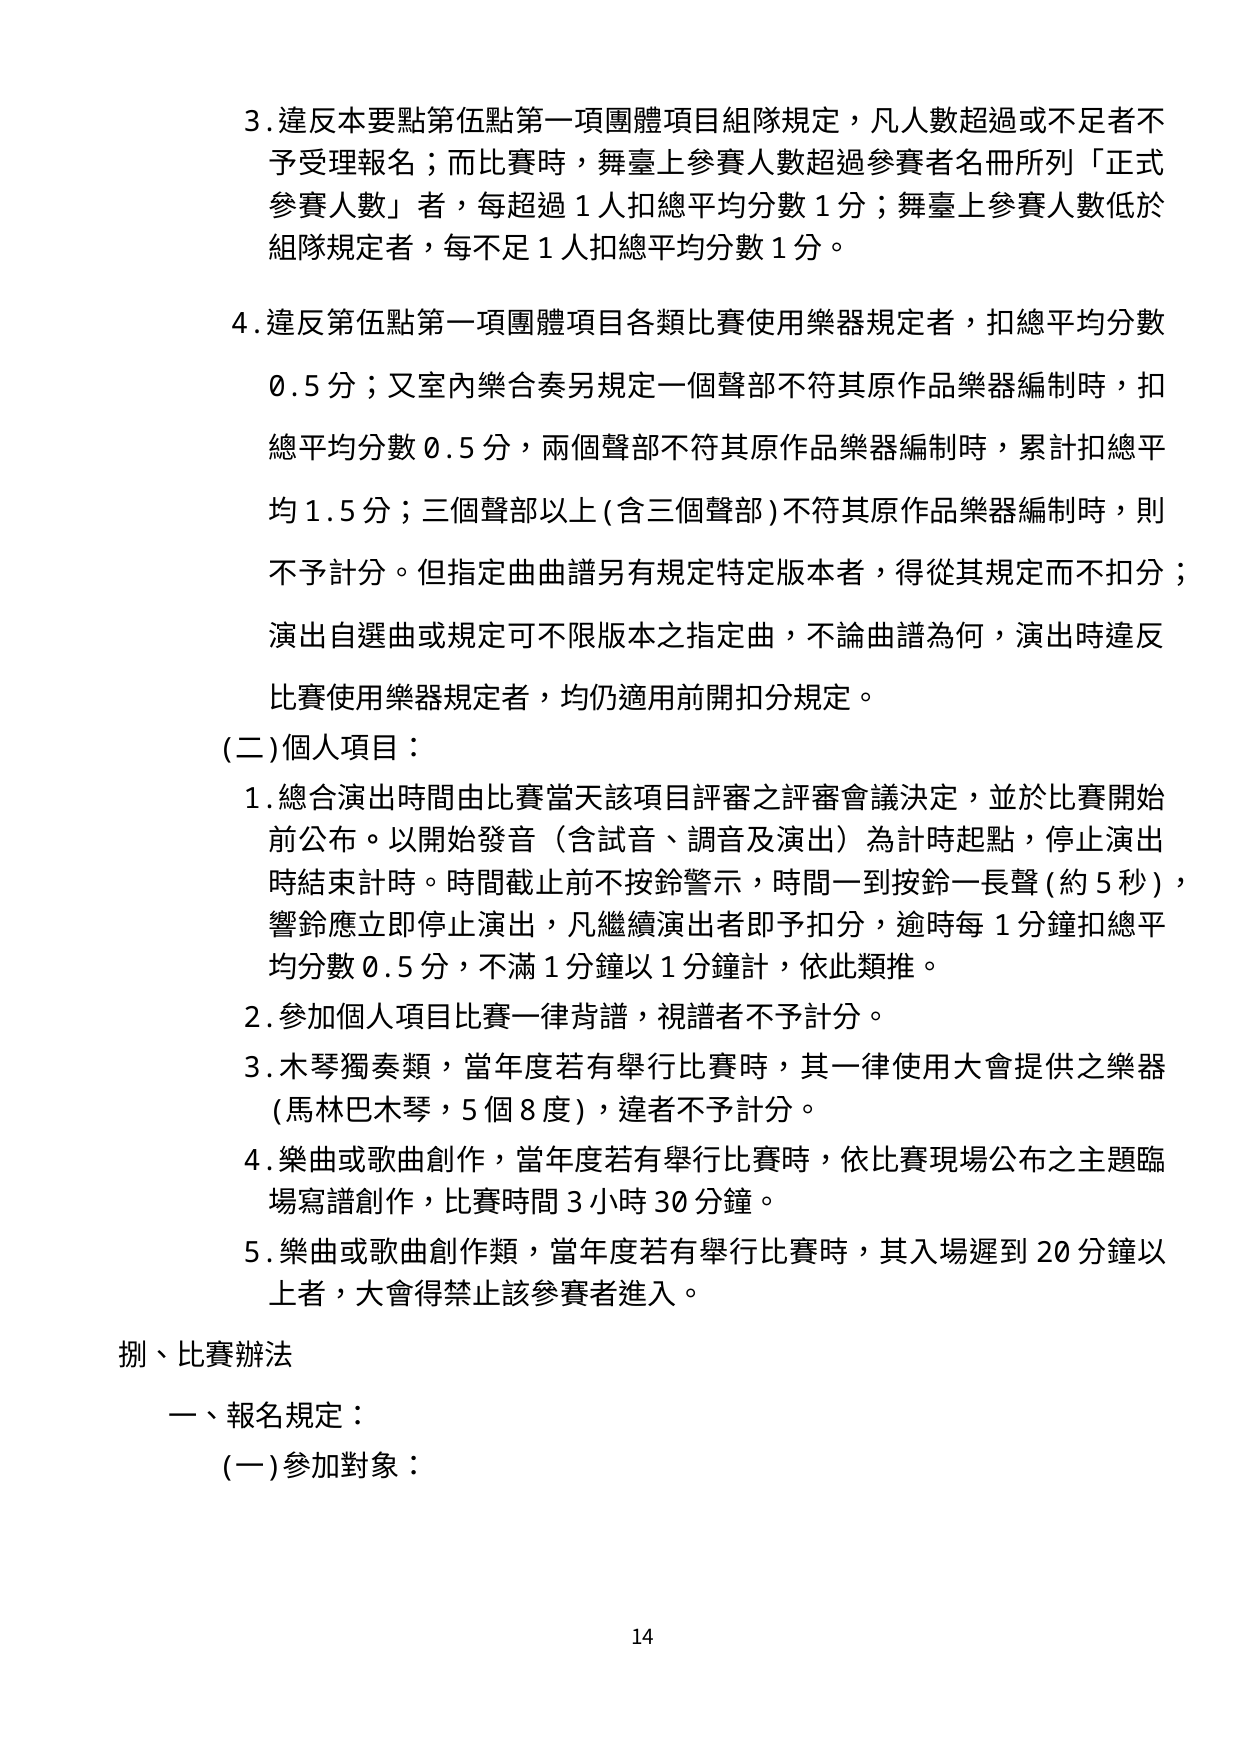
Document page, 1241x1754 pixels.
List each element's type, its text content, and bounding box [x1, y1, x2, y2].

text 4.樂曲或歌曲創作，當年度若有舉行比賽時，依比賽現場公布之主題臨場寫譜創作，比賽時間3小時30分鐘。 [243, 1136, 1167, 1221]
text 4.違反第伍點第一項團體項目各類比賽使用樂器規定者，扣總平均分數0.5分；又室內樂合奏另規定一個聲部不符其原作品樂器編制時，扣總平均分數0.5分，兩個聲部不符其原作品樂器編制時，累計扣總平均1.5分；三個聲部以上(含三個聲部)不符其原作品樂器編制時，則不予計分。但指定曲曲譜另有規定特定版本者，得從其規定而不扣分；演出自選曲或規定可不限版本之指定曲，不論曲譜為何，演出時違反比賽使用樂器規定者，均仍適用前開扣分規定。 [231, 279, 1167, 717]
text 一、報名規定： [168, 1393, 1167, 1435]
text 3.木琴獨奏類，當年度若有舉行比賽時，其一律使用大會提供之樂器(馬林巴木琴，5個8度)，違者不予計分。 [243, 1044, 1167, 1128]
text 2.參加個人項目比賽一律背譜，視譜者不予計分。 [243, 994, 1167, 1036]
text 5.樂曲或歌曲創作類，當年度若有舉行比賽時，其入場遲到20分鐘以上者，大會得禁止該參賽者進入。 [243, 1228, 1167, 1313]
text 1.總合演出時間由比賽當天該項目評審之評審會議決定，並於比賽開始前公布。以開始發音（含試音、調音及演出）為計時起點，停止演出時結束計時。時間截止前不按鈴警示，時間一到按鈴一長聲(約5秒)，響鈴應立即停止演出，凡繼續演出者即予扣分，逾時每1分鐘扣總平均分數0.5分，不滿1分鐘以1分鐘計，依此類推。 [243, 774, 1167, 986]
text (一)參加對象： [218, 1443, 1167, 1485]
text 3.違反本要點第伍點第一項團體項目組隊規定，凡人數超過或不足者不予受理報名；而比賽時，舞臺上參賽人數超過參賽者名冊所列「正式參賽人數」者，每超過1人扣總平均分數1分；舞臺上參賽人數低於組隊規定者，每不足1人扣總平均分數1分。 [243, 98, 1167, 267]
text 捌、比賽辦法 [118, 1332, 1167, 1374]
text (二)個人項目： [218, 724, 1167, 767]
